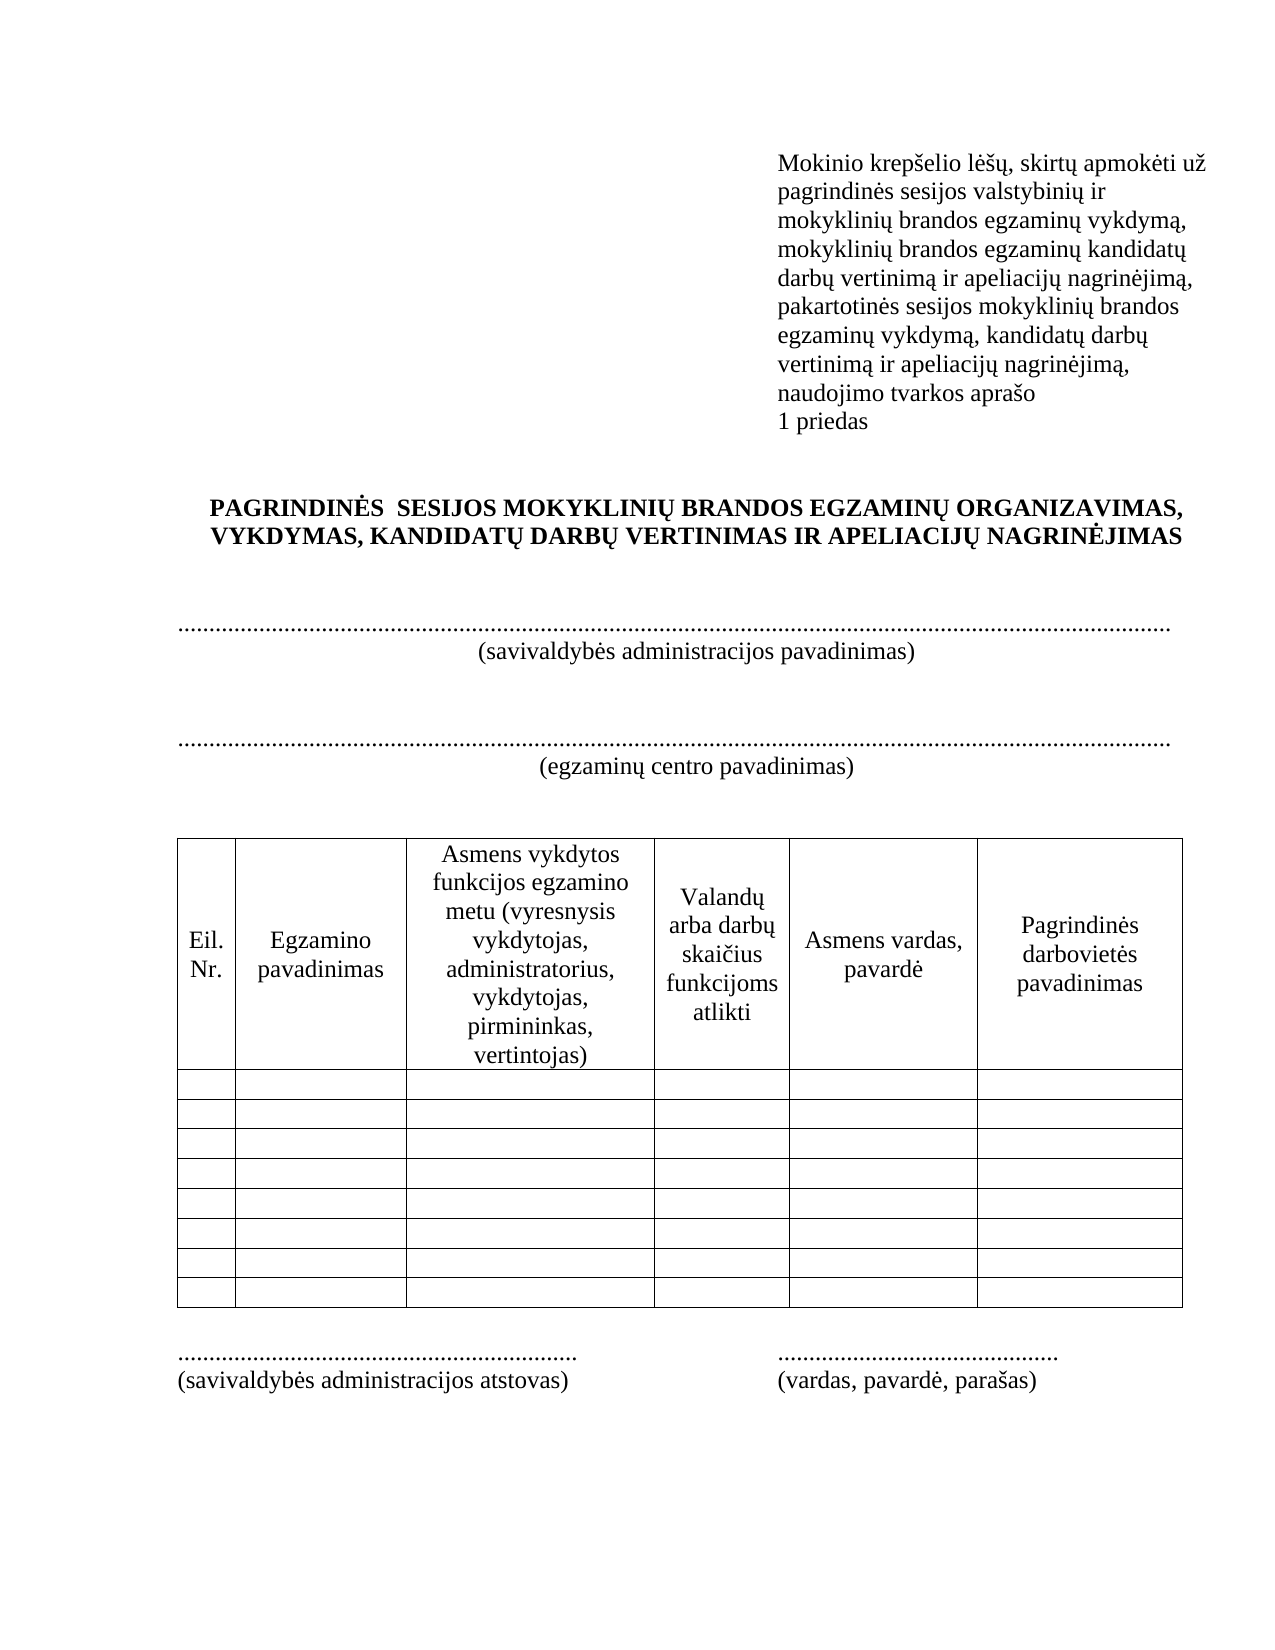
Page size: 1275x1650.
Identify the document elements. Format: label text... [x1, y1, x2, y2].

text (savivaldybės administracijos atstovas) (vardas, pavardė, parašas) [177, 1366, 1216, 1394]
table_header Asmens vardas, pavardė [790, 839, 977, 1069]
table_cell [790, 1070, 977, 1098]
table_cell [407, 1278, 654, 1307]
table_cell [178, 1219, 235, 1247]
table_cell [978, 1219, 1182, 1247]
table_cell [178, 1278, 235, 1307]
table_cell [236, 1278, 406, 1307]
text PAGRINDINĖS SESIJOS MOKYKLINIŲ BRANDOS EGZAMINŲ ORGANIZAVIMAS, VYKDYMAS, KANDIDATŲ DARBŲ VERTINIMAS IR APELIACIJŲ NAGRINĖJIMAS [177, 493, 1216, 550]
table_cell [236, 1070, 406, 1098]
table_cell [978, 1159, 1182, 1188]
table_cell [790, 1249, 977, 1277]
table_cell [790, 1189, 977, 1218]
text darbų vertinimą ir apeliacijų nagrinėjimą, [777, 263, 1211, 291]
table_cell [178, 1129, 235, 1158]
table_cell [655, 1129, 789, 1158]
table_cell [178, 1189, 235, 1218]
table_cell [978, 1070, 1182, 1098]
table_cell [978, 1129, 1182, 1158]
text ................................................................ ............................................. [177, 1337, 1216, 1366]
table_cell [655, 1189, 789, 1218]
text ............................................................................................................................................................... [177, 723, 1216, 751]
table_cell [178, 1070, 235, 1098]
table_cell [407, 1249, 654, 1277]
table_cell [978, 1189, 1182, 1218]
text pagrindinės sesijos valstybinių ir [777, 176, 1211, 205]
table_header Valandų arba darbų skaičius funkcijoms atlikti [655, 839, 789, 1069]
text pakartotinės sesijos mokyklinių brandos [777, 291, 1211, 320]
table_header Pagrindinės darbovietės pavadinimas [978, 839, 1182, 1069]
text mokyklinių brandos egzaminų vykdymą, [777, 205, 1211, 234]
text (egzaminų centro pavadinimas) [177, 751, 1216, 780]
text egzaminų vykdymą, kandidatų darbų [777, 320, 1211, 349]
table_cell [655, 1159, 789, 1188]
text ............................................................................................................................................................... [177, 608, 1216, 636]
table_cell [978, 1278, 1182, 1307]
table_cell [407, 1189, 654, 1218]
table_cell [236, 1129, 406, 1158]
table_cell [407, 1129, 654, 1158]
table_cell [655, 1100, 789, 1128]
table_cell [178, 1249, 235, 1277]
table_cell [978, 1100, 1182, 1128]
table_cell [978, 1249, 1182, 1277]
table_header Egzamino pavadinimas [236, 839, 406, 1069]
table_cell [236, 1159, 406, 1188]
table_cell [407, 1219, 654, 1247]
table_cell [790, 1278, 977, 1307]
table_cell [407, 1159, 654, 1188]
table_cell [407, 1070, 654, 1098]
table_cell [655, 1219, 789, 1247]
text (savivaldybės administracijos pavadinimas) [177, 636, 1216, 665]
table_cell [790, 1100, 977, 1128]
table_cell [655, 1278, 789, 1307]
text naudojimo tvarkos aprašo [777, 378, 1211, 406]
table_cell [236, 1219, 406, 1247]
table_header Asmens vykdytos funkcijos egzamino metu (vyresnysis vykdytojas, administratorius, vykdytojas, pirmininkas, vertintojas) [407, 839, 654, 1069]
table_cell [236, 1249, 406, 1277]
table_cell [178, 1159, 235, 1188]
table_cell [178, 1100, 235, 1128]
table_cell [655, 1249, 789, 1277]
text Mokinio krepšelio lėšų, skirtų apmokėti už [777, 148, 1211, 176]
table_cell [790, 1159, 977, 1188]
text vertinimą ir apeliacijų nagrinėjimą, [777, 349, 1211, 378]
table_cell [236, 1189, 406, 1218]
table_header Eil. Nr. [178, 839, 235, 1069]
table_cell [655, 1070, 789, 1098]
text 1 priedas [777, 406, 1253, 435]
table_cell [407, 1100, 654, 1128]
table_cell [790, 1129, 977, 1158]
table_cell [236, 1100, 406, 1128]
table_cell [790, 1219, 977, 1247]
text mokyklinių brandos egzaminų kandidatų [777, 234, 1211, 263]
